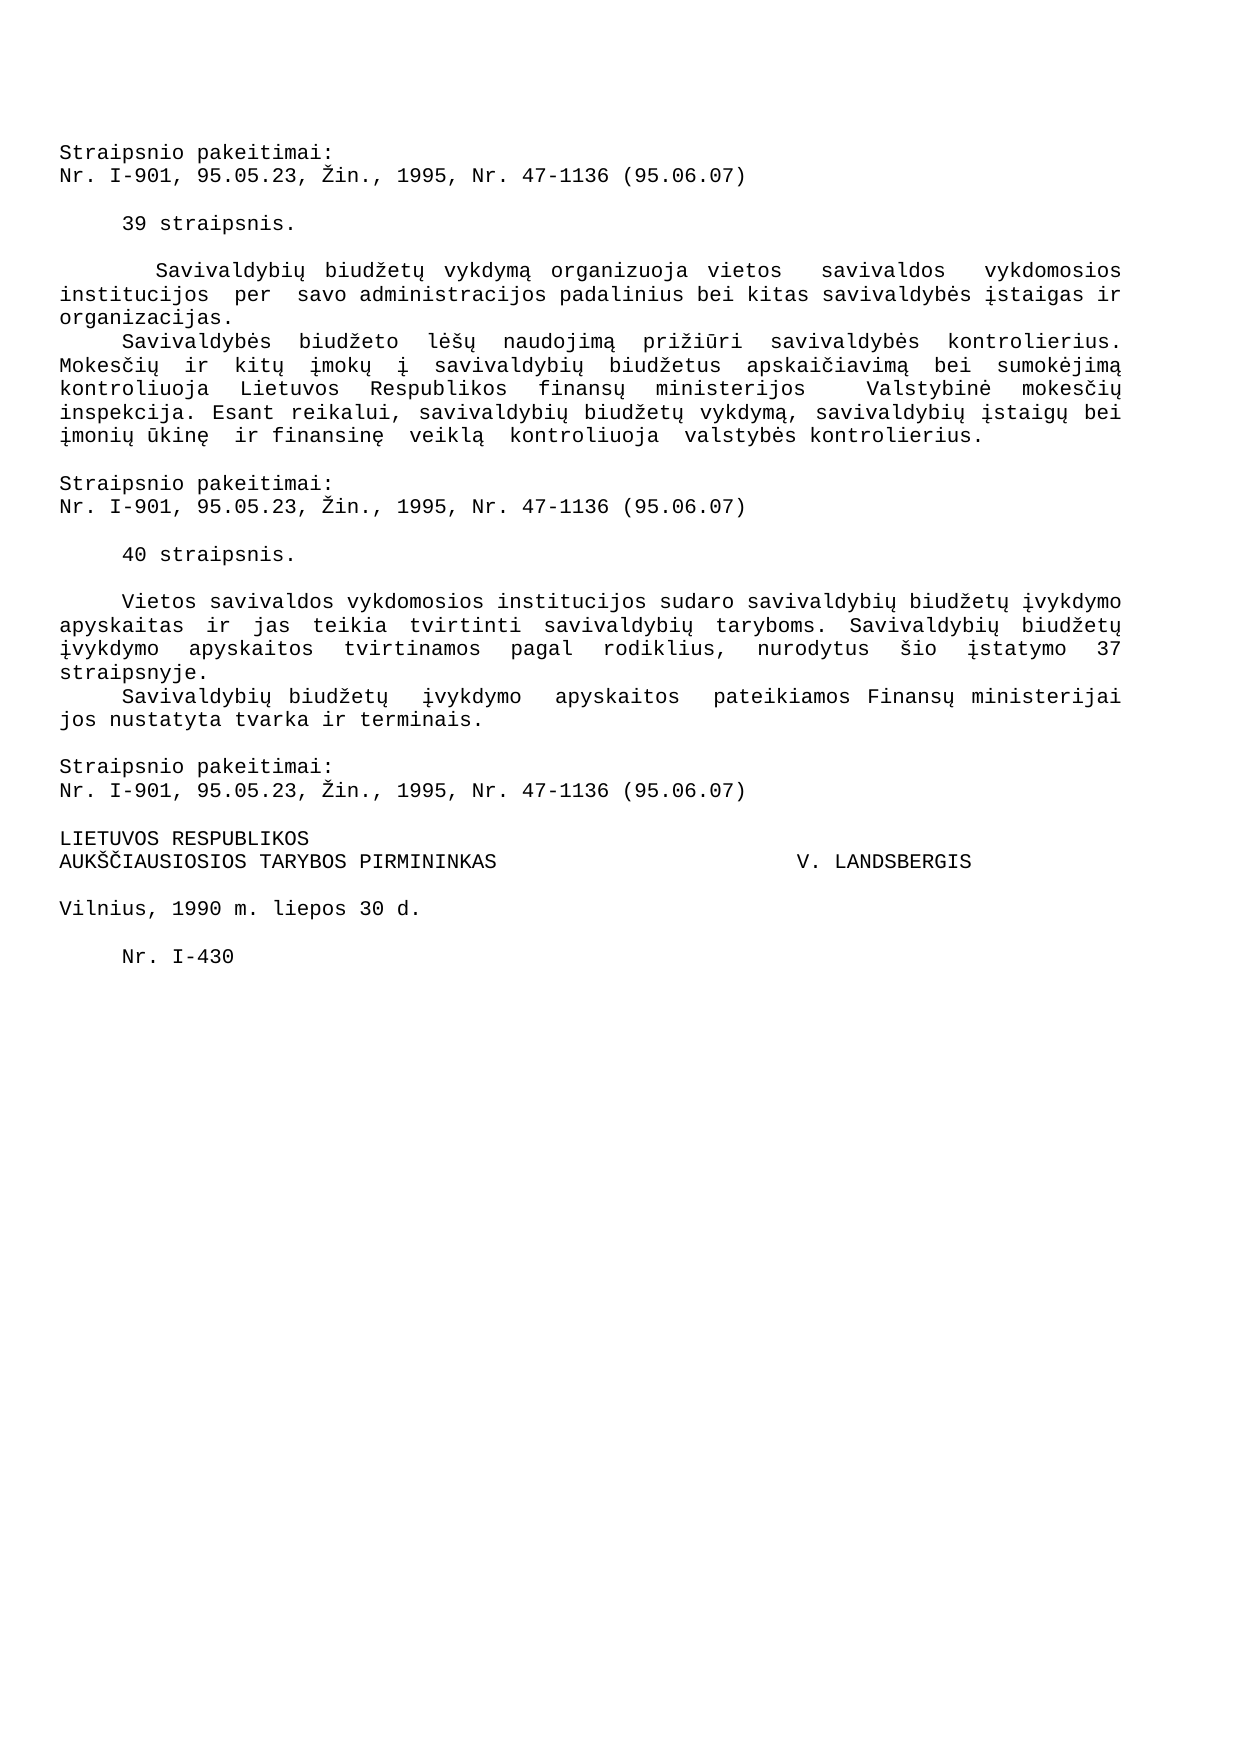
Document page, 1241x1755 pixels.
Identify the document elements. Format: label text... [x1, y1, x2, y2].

text Vilnius, 1990 m. liepos 30 d. [59, 898, 1122, 922]
text Nr. I-901, 95.05.23, Žin., 1995, Nr. 47-1136 (95.06.07) [59, 165, 1122, 189]
text Nr. I-430 [59, 946, 1122, 969]
text Savivaldybių biudžetų vykdymą organizuoja vietos savivaldos vykdomosios institucijos per savo administracijos padalinius bei kitas savivaldybės įstaigas ir organizacijas. [59, 260, 1122, 331]
text Vietos savivaldos vykdomosios institucijos sudaro savivaldybių biudžetų įvykdymo apyskaitas ir jas teikia tvirtinti savivaldybių taryboms. Savivaldybių biudžetų įvykdymo apyskaitos tvirtinamos pagal rodiklius, nurodytus šio įstatymo 37 straipsnyje. [59, 591, 1122, 686]
text AUKŠČIAUSIOSIOS TARYBOS PIRMININKAS V. LANDSBERGIS [59, 851, 1122, 875]
text 40 straipsnis. [59, 544, 1122, 567]
text Straipsnio pakeitimai: [59, 142, 1122, 165]
text Nr. I-901, 95.05.23, Žin., 1995, Nr. 47-1136 (95.06.07) [59, 496, 1122, 520]
text Savivaldybių biudžetų įvykdymo apyskaitos pateikiamos Finansų ministerijai jos nustatyta tvarka ir terminais. [59, 686, 1122, 733]
text Nr. I-901, 95.05.23, Žin., 1995, Nr. 47-1136 (95.06.07) [59, 780, 1122, 804]
text LIETUVOS RESPUBLIKOS [59, 827, 1122, 851]
text Straipsnio pakeitimai: [59, 473, 1122, 496]
text Straipsnio pakeitimai: [59, 757, 1122, 780]
text 39 straipsnis. [59, 213, 1122, 236]
text Savivaldybės biudžeto lėšų naudojimą prižiūri savivaldybės kontrolierius. Mokesčių ir kitų įmokų į savivaldybių biudžetus apskaičiavimą bei sumokėjimą kontroliuoja Lietuvos Respublikos finansų ministerijos Valstybinė mokesčių inspekcija. Esant reikalui, savivaldybių biudžetų vykdymą, savivaldybių įstaigų bei įmonių ūkinę ir finansinę veiklą kontroliuoja valstybės kontrolierius. [59, 331, 1122, 449]
